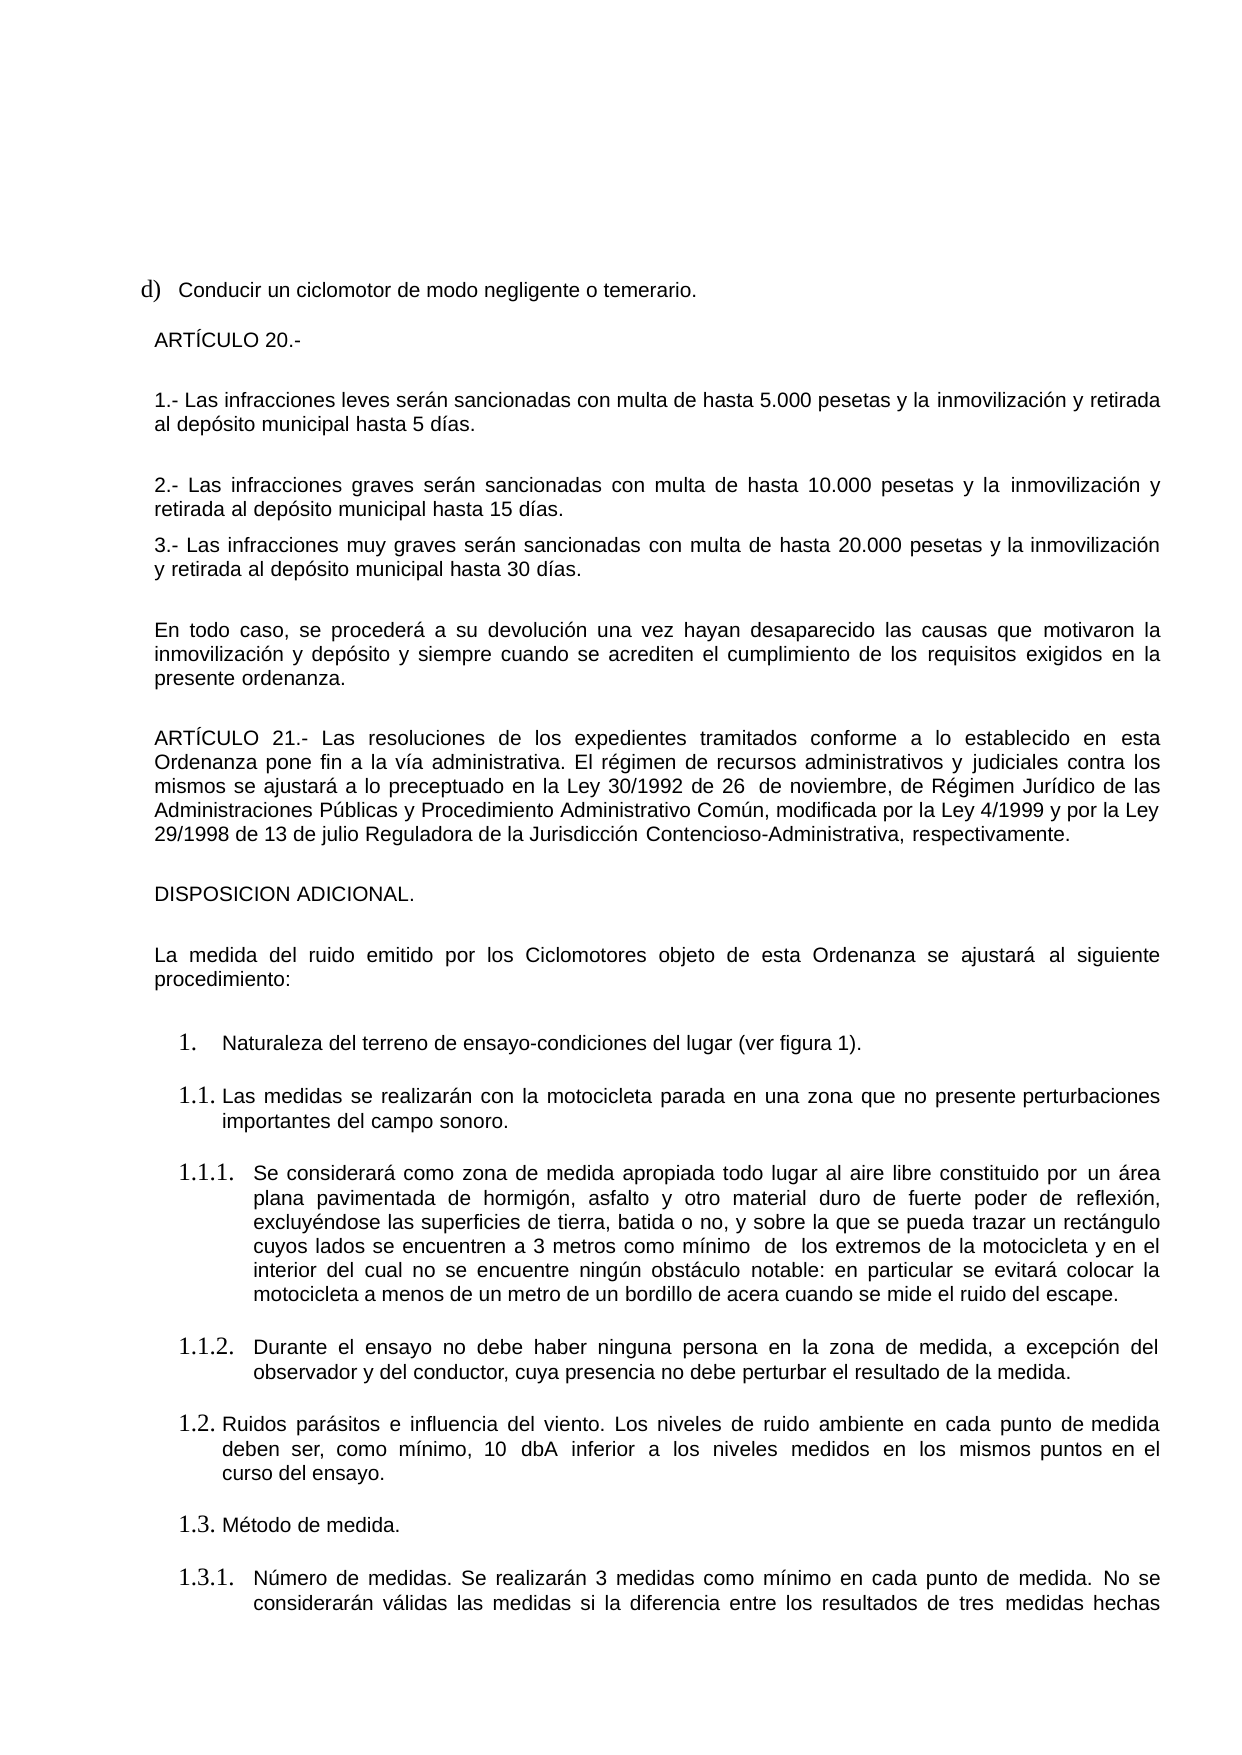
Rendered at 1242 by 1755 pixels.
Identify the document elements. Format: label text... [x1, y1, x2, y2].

list Se considerará como zona de medida apropiada todo lugar al aire libre constituido por un área plana pavimentada de hormigón, asfalto y otro material duro de fuerte poder de reflexión, excluyéndose las superficies de tierra, batida o no, y sobre la que se pueda trazar un rectángulo cuyos lados se encuentren a 3 metros como mínimo de los extremos de la motocicleta y en el interior del cual no se encuentre ningún obstáculo notable: en particular se evitará colocar la motocicleta a menos de un metro de un bordillo de acera cuando se mide el ruido del escape. [178, 1157, 1160, 1306]
text En todo caso, se procederá a su devolución una vez hayan desaparecido las causas que motivaron la inmovilización y depósito y siempre cuando se acrediten el cumplimiento de los requisitos exigidos en la presente ordenanza. [154, 617, 1160, 689]
text La medida del ruido emitido por los Ciclomotores objeto de esta Ordenanza se ajustará al siguiente procedimiento: [154, 942, 1160, 990]
text ARTÍCULO 20.- [154, 328, 1160, 352]
text 1.- Las infracciones leves serán sancionadas con multa de hasta 5.000 pesetas y la inmovilización y retirada al depósito municipal hasta 5 días. [154, 388, 1160, 436]
text 3.- Las infracciones muy graves serán sancionadas con multa de hasta 20.000 pesetas y la inmovilización y retirada al depósito municipal hasta 30 días. [154, 533, 1160, 581]
list Número de medidas. Se realizarán 3 medidas como mínimo en cada punto de medida. No se considerarán válidas las medidas si la diferencia entre los resultados de tres medidas hechas [178, 1562, 1160, 1614]
list Naturaleza del terreno de ensayo-condiciones del lugar (ver figura 1). [178, 1027, 1160, 1056]
text ARTÍCULO 21.- Las resoluciones de los expedientes tramitados conforme a lo establecido en esta Ordenanza pone fin a la vía administrativa. El régimen de recursos administrativos y judiciales contra los mismos se ajustará a lo preceptuado en la Ley 30/1992 de 26 de noviembre, de Régimen Jurídico de las Administraciones Públicas y Procedimiento Administrativo Común, modificada por la Ley 4/1999 y por la Ley 29/1998 de 13 de julio Reguladora de la Jurisdicción Contencioso-Administrativa, respectivamente. [154, 726, 1160, 846]
list Método de medida. [178, 1509, 1160, 1537]
list Las medidas se realizarán con la motocicleta parada en una zona que no presente perturbaciones importantes del campo sonoro. [178, 1080, 1160, 1133]
text DISPOSICION ADICIONAL. [154, 882, 1160, 906]
list Durante el ensayo no debe haber ninguna persona en la zona de medida, a excepción del observador y del conductor, cuya presencia no debe perturbar el resultado de la medida. [178, 1331, 1160, 1383]
text 2.- Las infracciones graves serán sancionadas con multa de hasta 10.000 pesetas y la inmovilización y retirada al depósito municipal hasta 15 días. [154, 473, 1160, 521]
list Ruidos parásitos e influencia del viento. Los niveles de ruido ambiente en cada punto de medida deben ser, como mínimo, 10 dbA inferior a los niveles medidos en los mismos puntos en el curso del ensayo. [178, 1408, 1160, 1484]
list Conducir un ciclomotor de modo negligente o temerario. [154, 274, 1160, 303]
